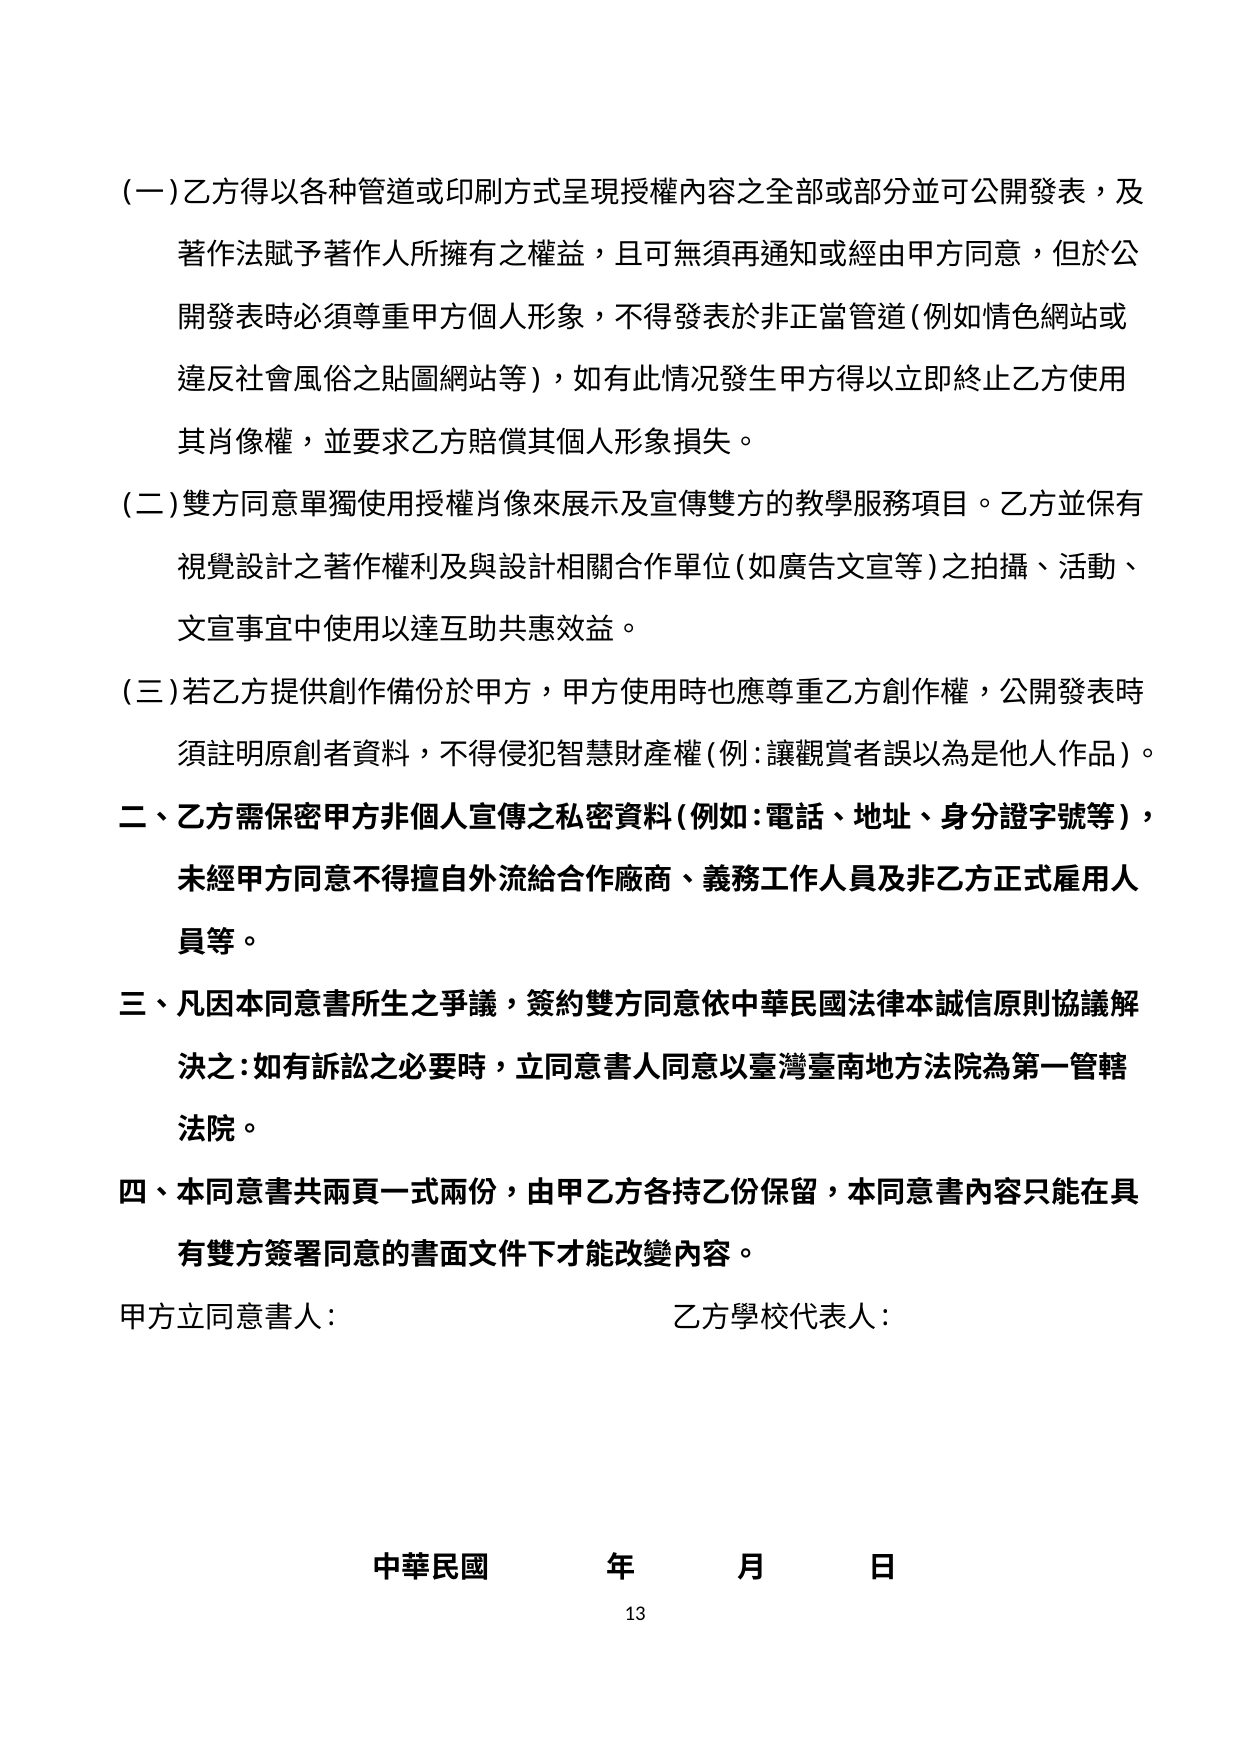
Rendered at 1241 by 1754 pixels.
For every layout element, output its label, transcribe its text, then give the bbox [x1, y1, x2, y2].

text 中華民國 年 月 日 [118, 1523, 1152, 1585]
text 甲方立同意書人: 乙方學校代表人: [118, 1273, 1152, 1335]
text 三、凡因本同意書所生之爭議，簽約雙方同意依中華民國法律本誠信原則協議解決之:如有訴訟之必要時，立同意書人同意以臺灣臺南地方法院為第一管轄法院。 [118, 960, 1152, 1148]
text (二)雙方同意單獨使用授權肖像來展示及宣傳雙方的教學服務項目。乙方並保有視覺設計之著作權利及與設計相關合作單位(如廣告文宣等)之拍攝、活動、文宣事宜中使用以達互助共惠效益。 [118, 460, 1152, 648]
text (三)若乙方提供創作備份於甲方，甲方使用時也應尊重乙方創作權，公開發表時須註明原創者資料，不得侵犯智慧財產權(例:讓觀賞者誤以為是他人作品)。 [118, 648, 1152, 773]
text 四、本同意書共兩頁一式兩份，由甲乙方各持乙份保留，本同意書內容只能在具有雙方簽署同意的書面文件下才能改變內容。 [118, 1148, 1152, 1273]
text (一)乙方得以各种管道或印刷方式呈現授權內容之全部或部分並可公開發表，及著作法賦予著作人所擁有之權益，且可無須再通知或經由甲方同意，但於公開發表時必須尊重甲方個人形象，不得發表於非正當管道(例如情色網站或違反社會風俗之貼圖網站等)，如有此情况發生甲方得以立即終止乙方使用其肖像權，並要求乙方賠償其個人形象損失。 [118, 148, 1152, 460]
text 二、乙方需保密甲方非個人宣傳之私密資料(例如:電話、地址、身分證字號等)，未經甲方同意不得擅自外流給合作廠商、義務工作人員及非乙方正式雇用人員等。 [118, 773, 1152, 960]
